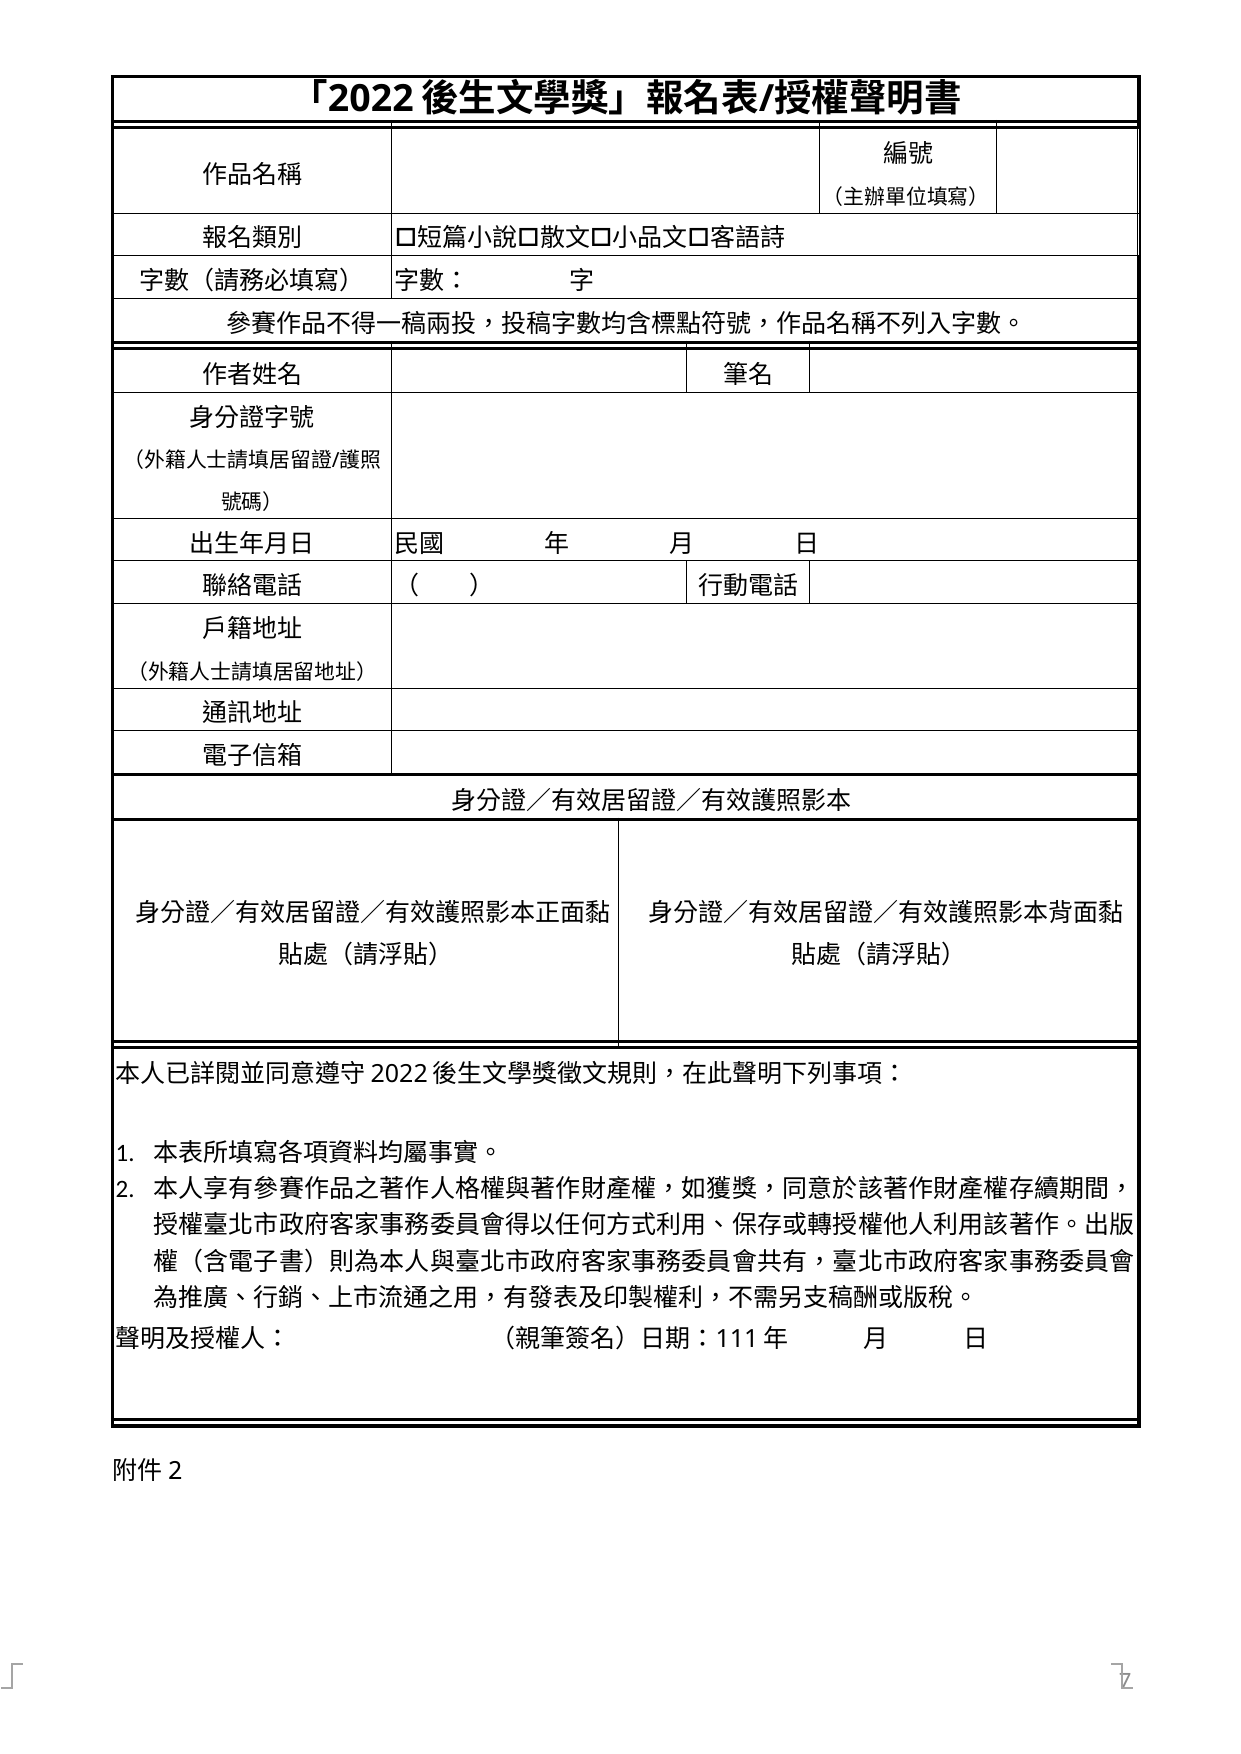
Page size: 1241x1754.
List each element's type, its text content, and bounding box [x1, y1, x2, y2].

table_cell 身分證／有效居留證／有效護照影本背面黏貼處（請浮貼） [619, 821, 1137, 1040]
table_cell 民國 年 月 日 [392, 519, 1137, 560]
table_cell 短篇小說散文小品文客語詩 [392, 214, 1137, 255]
table_cell 報名類別 [114, 214, 391, 255]
table_cell [392, 731, 1137, 773]
table_cell [810, 561, 1137, 603]
table_cell 參賽作品不得一稿兩投，投稿字數均含標點符號，作品名稱不列入字數。 [114, 299, 1137, 341]
table_cell 身分證／有效居留證／有效護照影本 [114, 776, 1137, 818]
table_header 「2022後生文學獎」報名表/授權聲明書 [114, 78, 1137, 120]
table_cell 字數（請務必填寫） [114, 256, 391, 298]
table_cell [810, 350, 1137, 392]
table_cell 通訊地址 [114, 689, 391, 730]
table_cell [392, 129, 819, 212]
table_cell 編號 （主辦單位填寫） [820, 129, 996, 212]
table_cell 行動電話 [687, 561, 809, 603]
table_cell 戶籍地址 （外籍人士請填居留地址） [114, 604, 391, 687]
table_cell 電子信箱 [114, 731, 391, 773]
text 附件2 [112, 1438, 1128, 1490]
table_cell 作者姓名 [114, 350, 391, 392]
table_cell [997, 129, 1137, 212]
table_cell 出生年月日 [114, 519, 391, 560]
table_cell 本人已詳閱並同意遵守2022後生文學獎徵文規則，在此聲明下列事項： 本表所填寫各項資料均屬事實。 本人享有參賽作品之著作人格權與著作財產權，如獲獎，同意於該著作財產權存續期間，授權臺北市政府客家事務委員會得以任何方式利用、保存或轉授權他人利用該著作。出版權（含電子書）則為本人與臺北市政府客家事務委員會共有，臺北市政府客家事務委員會為推廣、行銷、上市流通之用，有發表及印製權利，不需另支稿酬或版稅。 聲明及授權人： （親筆簽名）日期：111年 月 日 [114, 1049, 1137, 1418]
table_cell 字數： 字 [392, 256, 1137, 298]
table_cell [392, 689, 1137, 730]
table_cell 身分證字號 （外籍人士請填居留證/護照號碼） [114, 393, 391, 518]
table_cell 聯絡電話 [114, 561, 391, 603]
table_cell [392, 350, 686, 392]
table_cell （ ） [392, 561, 686, 603]
table_cell [392, 393, 1137, 518]
table_cell 作品名稱 [114, 129, 391, 212]
table_cell 身分證／有效居留證／有效護照影本正面黏貼處（請浮貼） [114, 821, 618, 1040]
table_cell [392, 604, 1137, 687]
table_cell 筆名 [687, 350, 809, 392]
